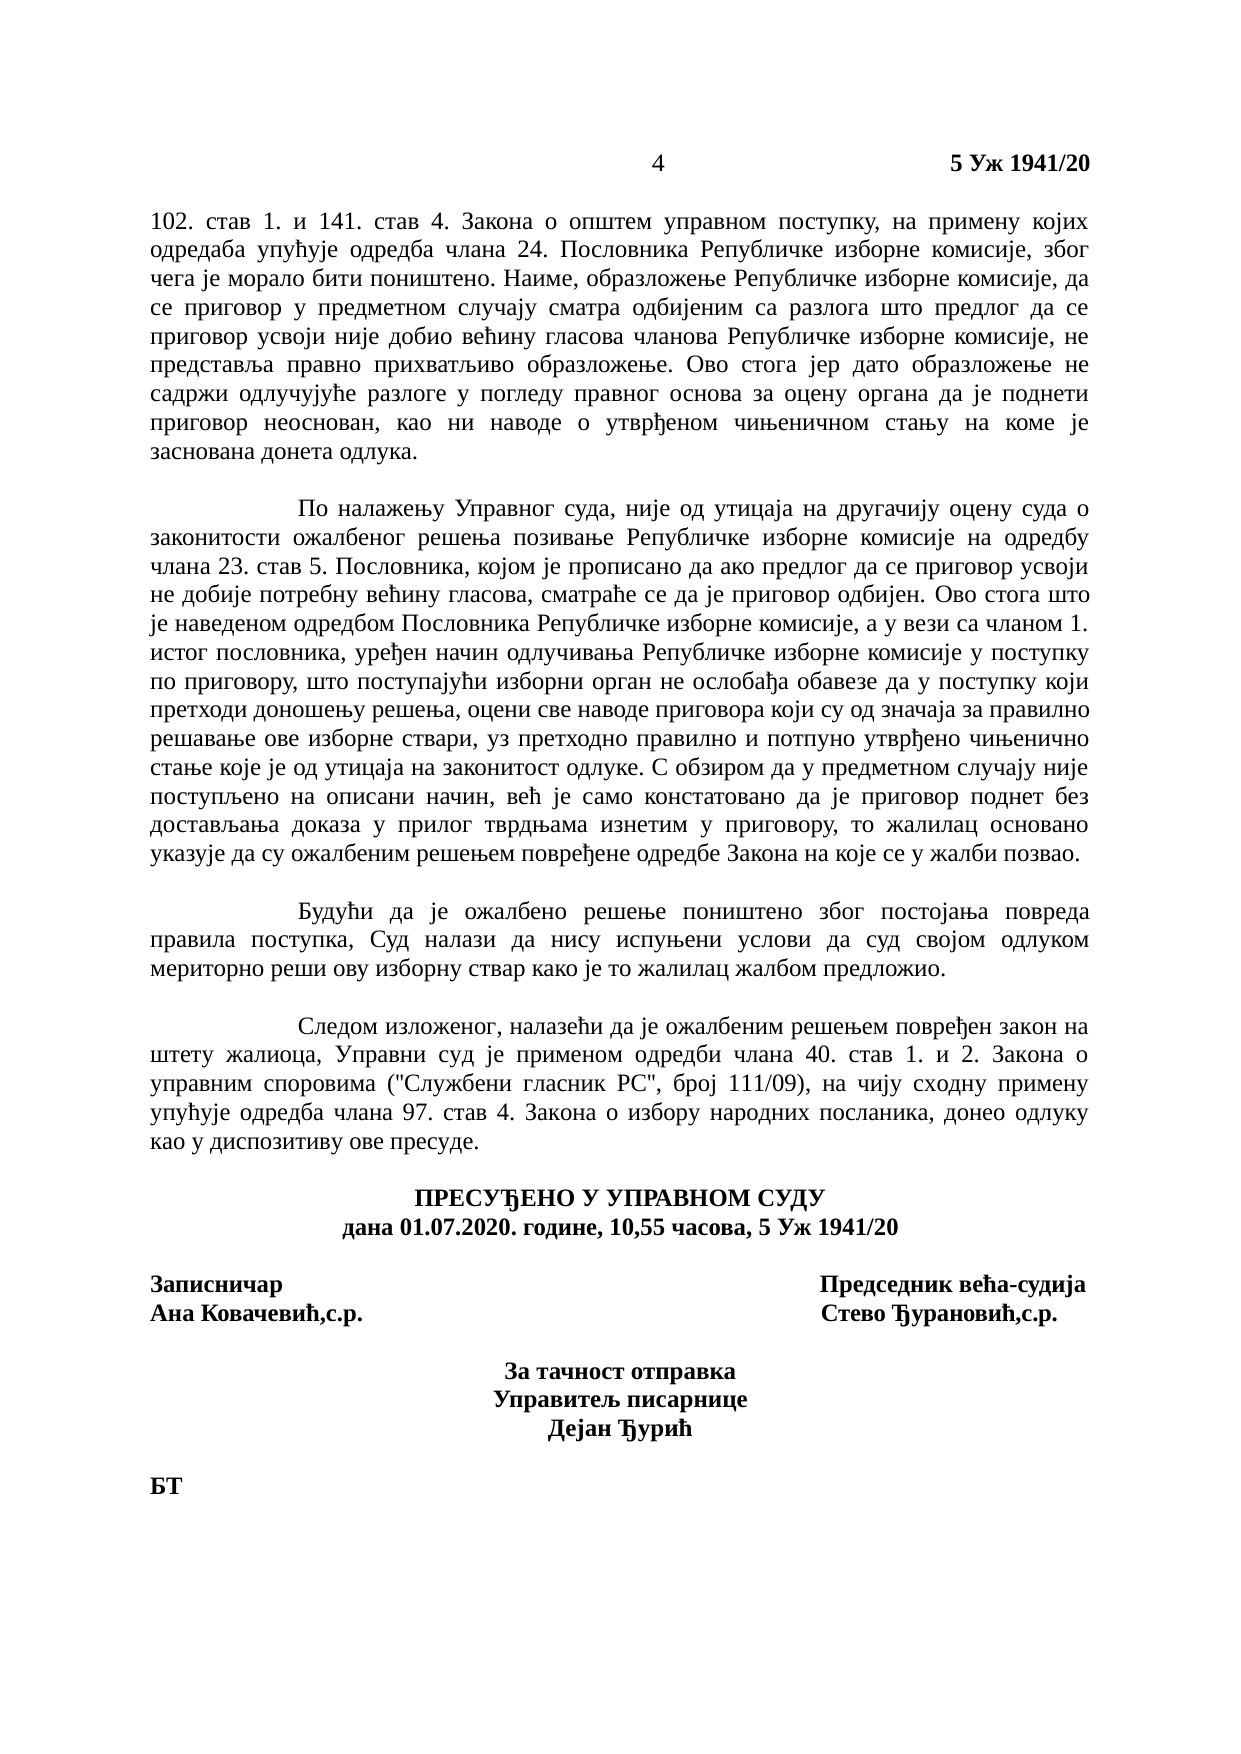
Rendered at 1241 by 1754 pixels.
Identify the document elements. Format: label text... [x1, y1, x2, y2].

text Будући да је ожалбено решење поништено због постојања повреда правила поступка, Суд налази да нису испуњени услови да суд својом одлуком мериторно реши ову изборну ствар како је то жалилац жалбом предложио. [150, 896, 1090, 982]
text Следом изложеног, налазећи да је ожалбеним решењем повређен закон на штету жалиоца, Управни суд је применом одредби члана 40. став 1. и 2. Закона о управним споровима (''Службени гласник РС'', број 111/09), на чију сходну примену упућује одредба члана 97. став 4. Закона о избору народних посланика, донео одлуку као у диспозитиву ове пресуде. [150, 1011, 1090, 1154]
text Записничар Председник већа-судија [150, 1269, 1090, 1298]
text ПРЕСУЂЕНО У УПРАВНОМ СУДУ [150, 1183, 1090, 1212]
text Управитељ писарнице [150, 1384, 1090, 1413]
text Дејан Ђурић [150, 1413, 1090, 1442]
text БТ [150, 1471, 1090, 1499]
text 102. став 1. и 141. став 4. Закона о општем управном поступку, на примену којих одредаба упућује одредба члана 24. Пословника Републичке изборне комисије, због чега је морало бити поништено. Наиме, образложење Републичке изборне комисије, да се приговор у предметном случају сматра одбијеним са разлога што предлог да се приговор усвоји није добио већину гласова чланова Републичке изборне комисије, не представља правно прихватљиво образложење. Ово стога јер дато образложење не садржи одлучујуће разлоге у погледу правног основа за оцену органа да је поднети приговор неоснован, као ни наводе о утврђеном чињеничном стању на коме је заснована донета одлука. [150, 206, 1090, 464]
text Ана Ковачевић,с.р. Стево Ђурановић,с.р. [150, 1298, 1090, 1327]
text По налажењу Управног суда, није од утицаја на другачију оцену суда о законитости ожалбеног решења позивање Републичке изборне комисије на одредбу члана 23. став 5. Пословника, којом је прописано да ако предлог да се приговор усвоји не добије потребну већину гласова, сматраће се да је приговор одбијен. Ово стога што је наведеном одредбом Пословника Републичке изборне комисије, а у вези са чланом 1. истог пословника, уређен начин одлучивања Републичке изборне комисије у поступку по приговору, што поступајући изборни орган не ослобађа обавезе да у поступку који претходи доношењу решења, оцени све наводе приговора који су од значаја за правилно решавање ове изборне ствари, уз претходно правилно и потпуно утврђено чињенично стање које је од утицаја на законитост одлуке. С обзиром да у предметном случају није поступљено на описани начин, већ је само констатовано да је приговор поднет без достављања доказа у прилог тврдњама изнетим у приговору, то жалилац основано указује да су ожалбеним решењем повређене одредбе Закона на које се у жалби позвао. [150, 493, 1090, 867]
text дана 01.07.2020. године, 10,55 часова, 5 Уж 1941/20 [150, 1212, 1090, 1241]
text За тачност отправка [150, 1356, 1090, 1384]
